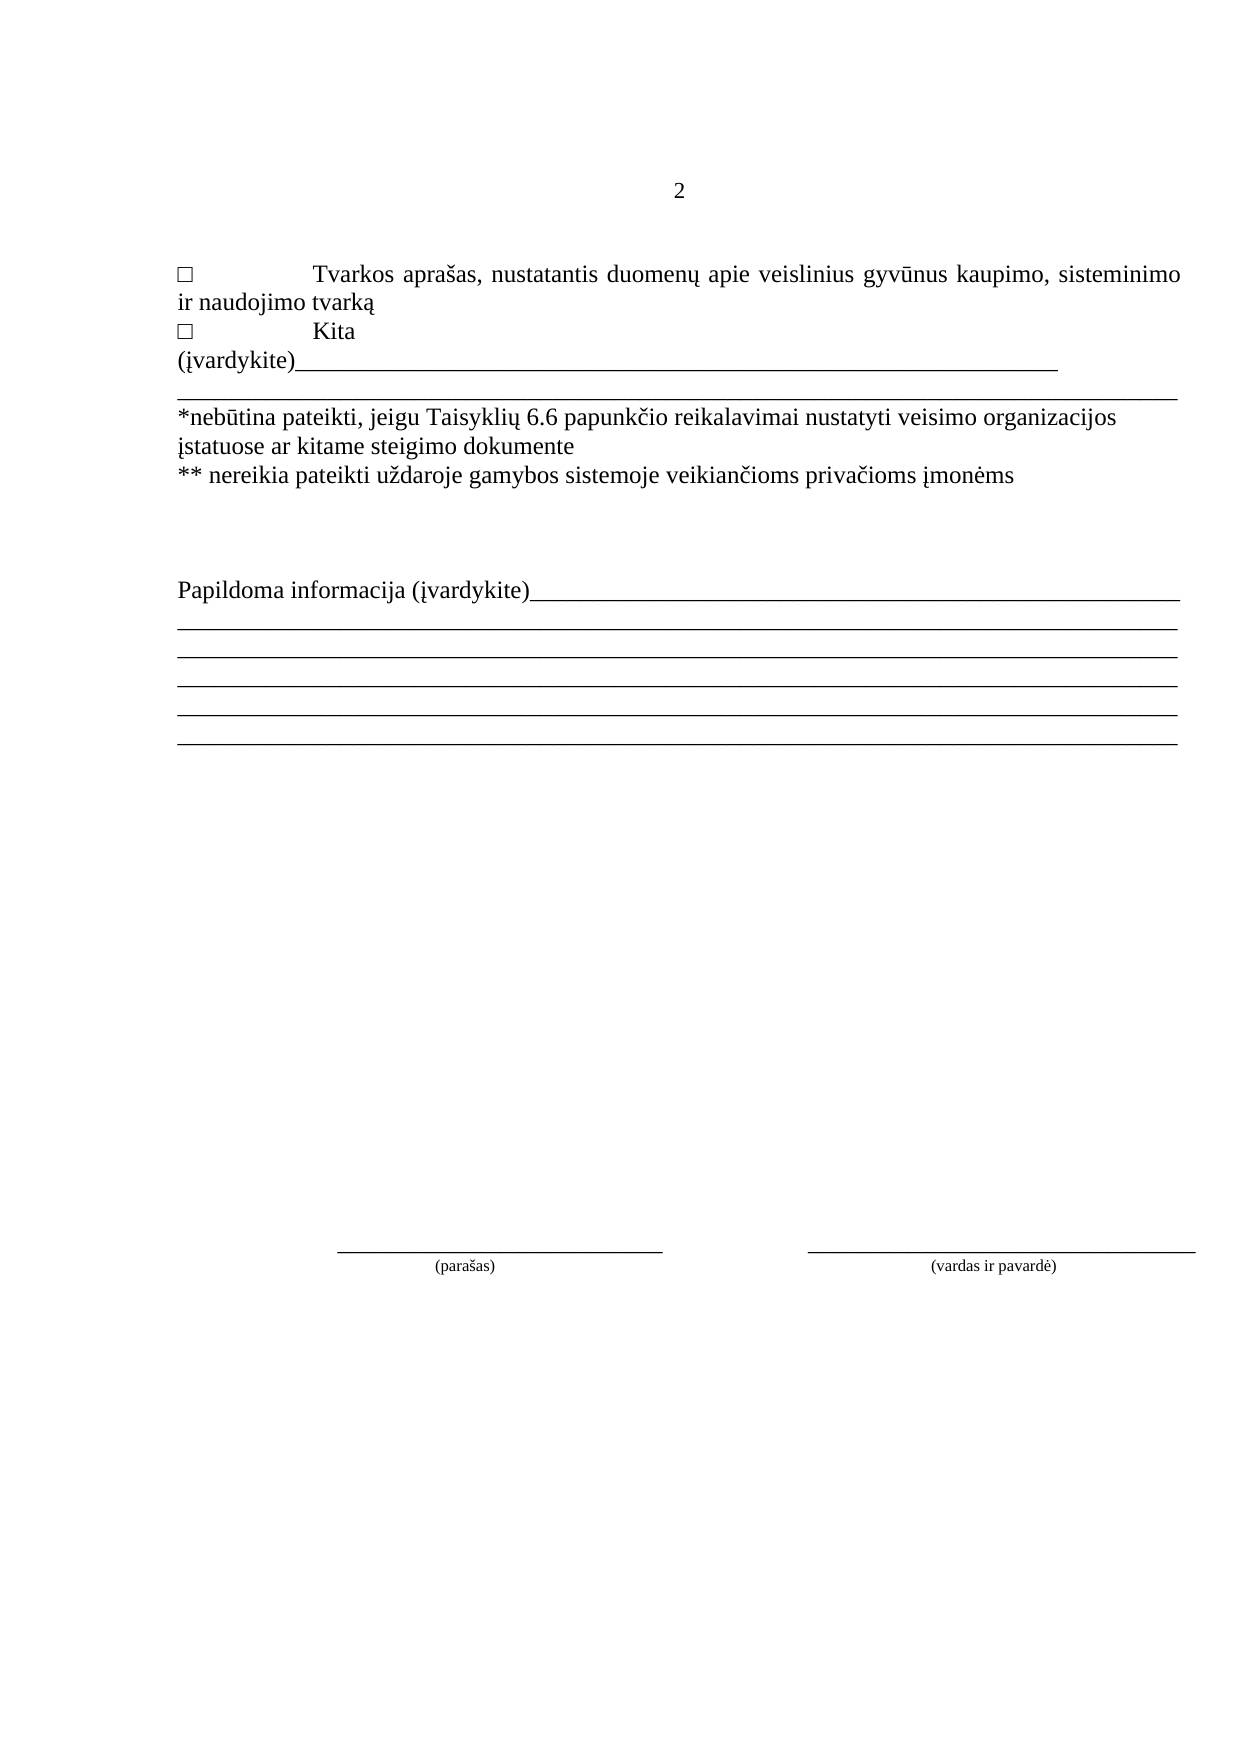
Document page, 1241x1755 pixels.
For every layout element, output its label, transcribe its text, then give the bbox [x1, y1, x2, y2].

text □ Tvarkos aprašas, nustatantis duomenų apie veislinius gyvūnus kaupimo, sisteminimo ir naudojimo tvarką [177, 259, 1181, 316]
text ________________________________________________________________________________ [177, 719, 1181, 747]
text ** nereikia pateikti uždaroje gamybos sistemoje veikiančioms privačioms įmonėms [177, 460, 1181, 489]
text □ Kita (įvardykite)_____________________________________________________________ [177, 316, 1181, 374]
text *nebūtina pateikti, jeigu Taisyklių 6.6 papunkčio reikalavimai nustatyti veisimo organizacijos įstatuose ar kitame steigimo dokumente [177, 402, 1181, 460]
text ________________________________________________________________________________ [177, 661, 1181, 690]
table_header _______________________________ [674, 1227, 1207, 1255]
text ________________________________________________________________________________ [177, 604, 1181, 632]
text ________________________________________________________________________________ [177, 632, 1181, 661]
text Papildoma informacija (įvardykite)____________________________________________________ [177, 575, 1181, 604]
table_cell (parašas) [177, 1255, 673, 1274]
text ________________________________________________________________________________ [177, 374, 1181, 402]
text ________________________________________________________________________________ [177, 690, 1181, 719]
table_header __________________________ [177, 1227, 673, 1255]
table_cell (vardas ir pavardė) [674, 1255, 1207, 1274]
